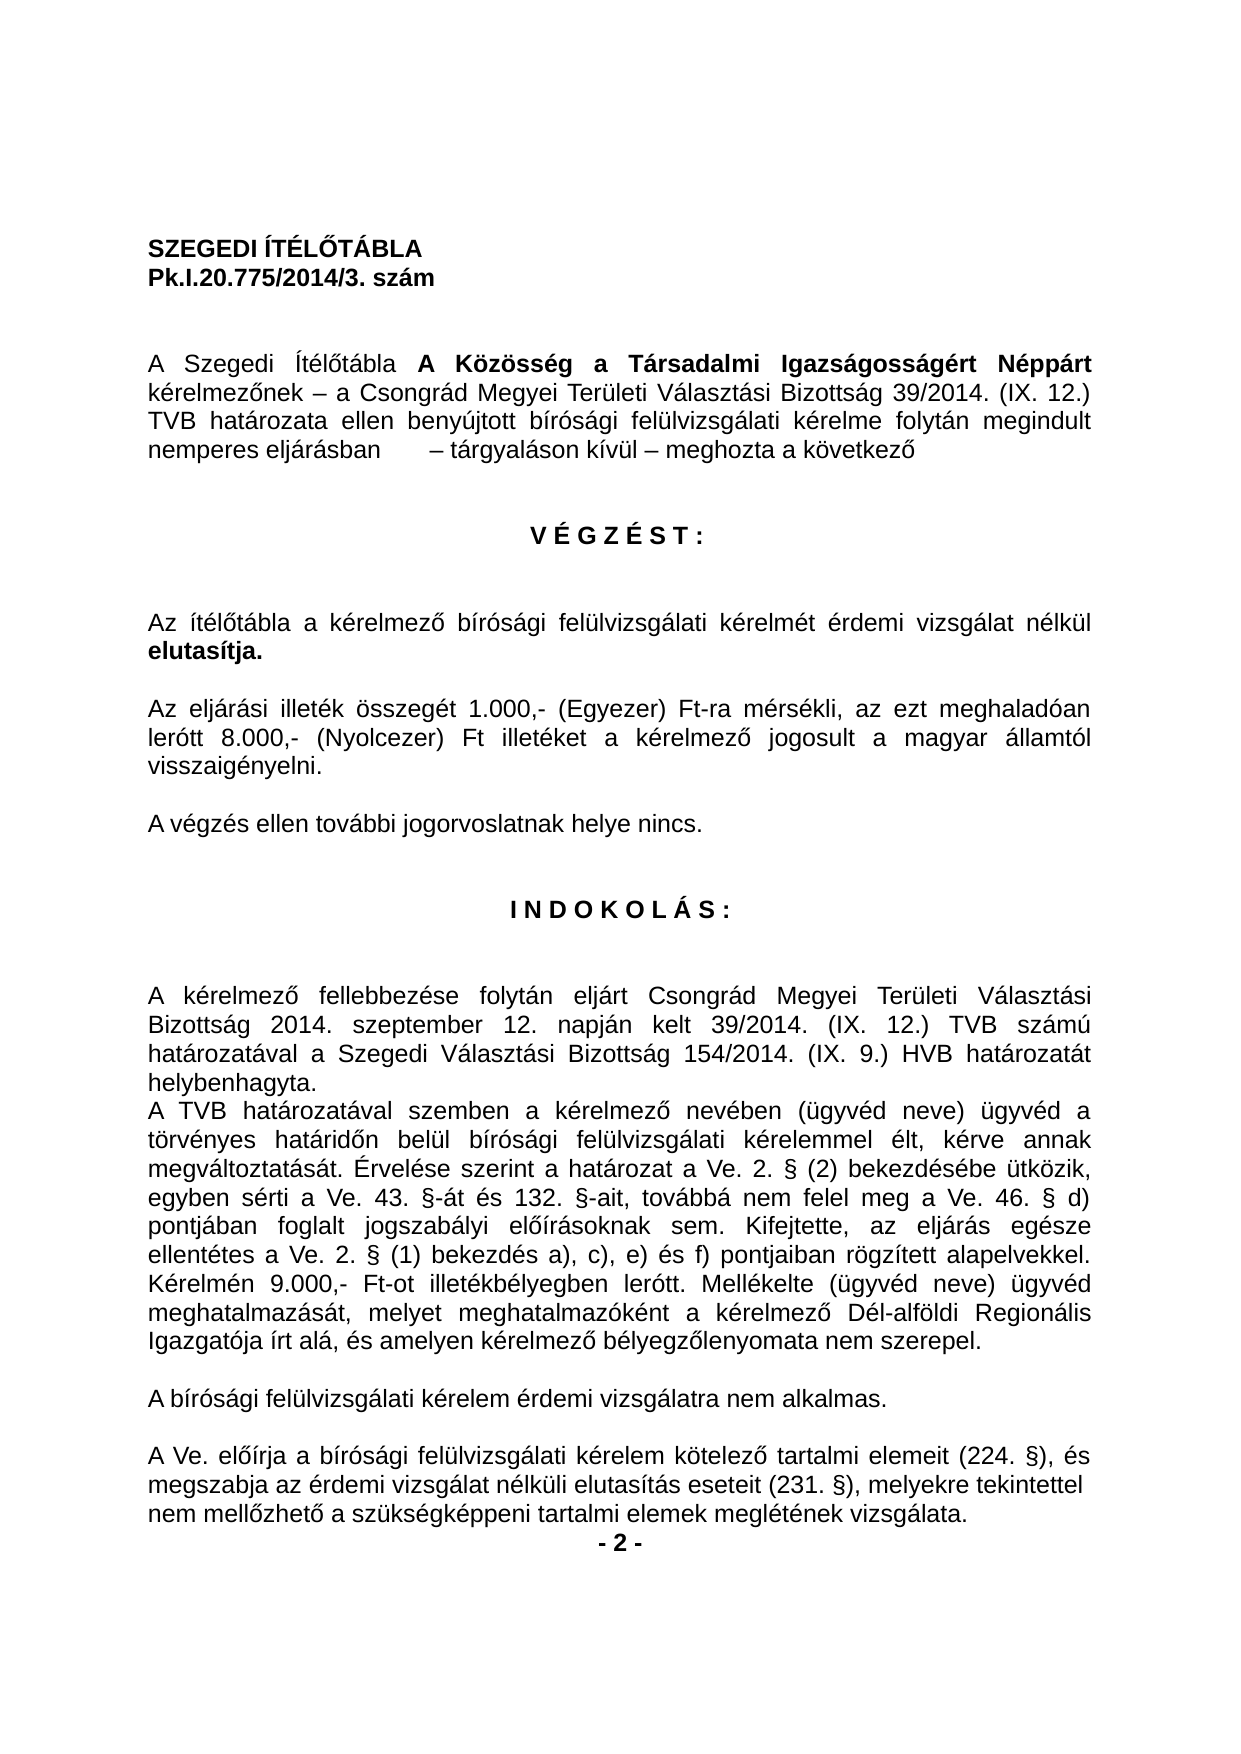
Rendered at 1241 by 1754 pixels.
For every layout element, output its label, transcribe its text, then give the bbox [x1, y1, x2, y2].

text Az eljárási illeték összegét 1.000,- (Egyezer) Ft-ra mérsékli, az ezt meghaladóan lerótt 8.000,- (Nyolcezer) Ft illetéket a kérelmező jogosult a magyar államtól visszaigényelni. [148, 694, 1093, 780]
text A kérelmező fellebbezése folytán eljárt Csongrád Megyei Területi Választási Bizottság 2014. szeptember 12. napján kelt 39/2014. (IX. 12.) TVB számú határozatával a Szegedi Választási Bizottság 154/2014. (IX. 9.) HVB határozatát helybenhagyta. [148, 981, 1093, 1096]
text A TVB határozatával szemben a kérelmező nevében (ügyvéd neve) ügyvéd a törvényes határidőn belül bírósági felülvizsgálati kérelemmel élt, kérve annak megváltoztatását. Érvelése szerint a határozat a Ve. 2. § (2) bekezdésébe ütközik, egyben sérti a Ve. 43. §-át és 132. §-ait, továbbá nem felel meg a Ve. 46. § d) pontjában foglalt jogszabályi előírásoknak sem. Kifejtette, az eljárás egésze ellentétes a Ve. 2. § (1) bekezdés a), c), e) és f) pontjaiban rögzített alapelvekkel. Kérelmén 9.000,- Ft-ot illetékbélyegben lerótt. Mellékelte (ügyvéd neve) ügyvéd meghatalmazását, melyet meghatalmazóként a kérelmező Dél-alföldi Regionális Igazgatója írt alá, és amelyen kérelmező bélyegzőlenyomata nem szerepel. [148, 1096, 1093, 1355]
text V É G Z É S T : [148, 521, 1093, 550]
text A végzés ellen további jogorvoslatnak helye nincs. [148, 809, 1093, 838]
text A bírósági felülvizsgálati kérelem érdemi vizsgálatra nem alkalmas. [148, 1384, 1093, 1413]
text - 2 - [148, 1528, 1093, 1556]
text A Szegedi Ítélőtábla A Közösség a Társadalmi Igazságosságért Néppárt kérelmezőnek – a Csongrád Megyei Területi Választási Bizottság 39/2014. (IX. 12.) TVB határozata ellen benyújtott bírósági felülvizsgálati kérelme folytán megindult nemperes eljárásban – tárgyaláson kívül – meghozta a következő [148, 349, 1093, 464]
text nem mellőzhető a szükségképpeni tartalmi elemek meglétének vizsgálata. [148, 1499, 1093, 1528]
text I N D O K O L Á S : [148, 895, 1093, 924]
text Az ítélőtábla a kérelmező bírósági felülvizsgálati kérelmét érdemi vizsgálat nélkül elutasítja. [148, 608, 1093, 665]
text SZEGEDI ÍTÉLŐTÁBLA [148, 234, 1093, 263]
text Pk.I.20.775/2014/3. szám [148, 263, 1093, 291]
text A Ve. előírja a bírósági felülvizsgálati kérelem kötelező tartalmi elemeit (224. §), és megszabja az érdemi vizsgálat nélküli elutasítás eseteit (231. §), melyekre tekintettel [148, 1441, 1093, 1499]
